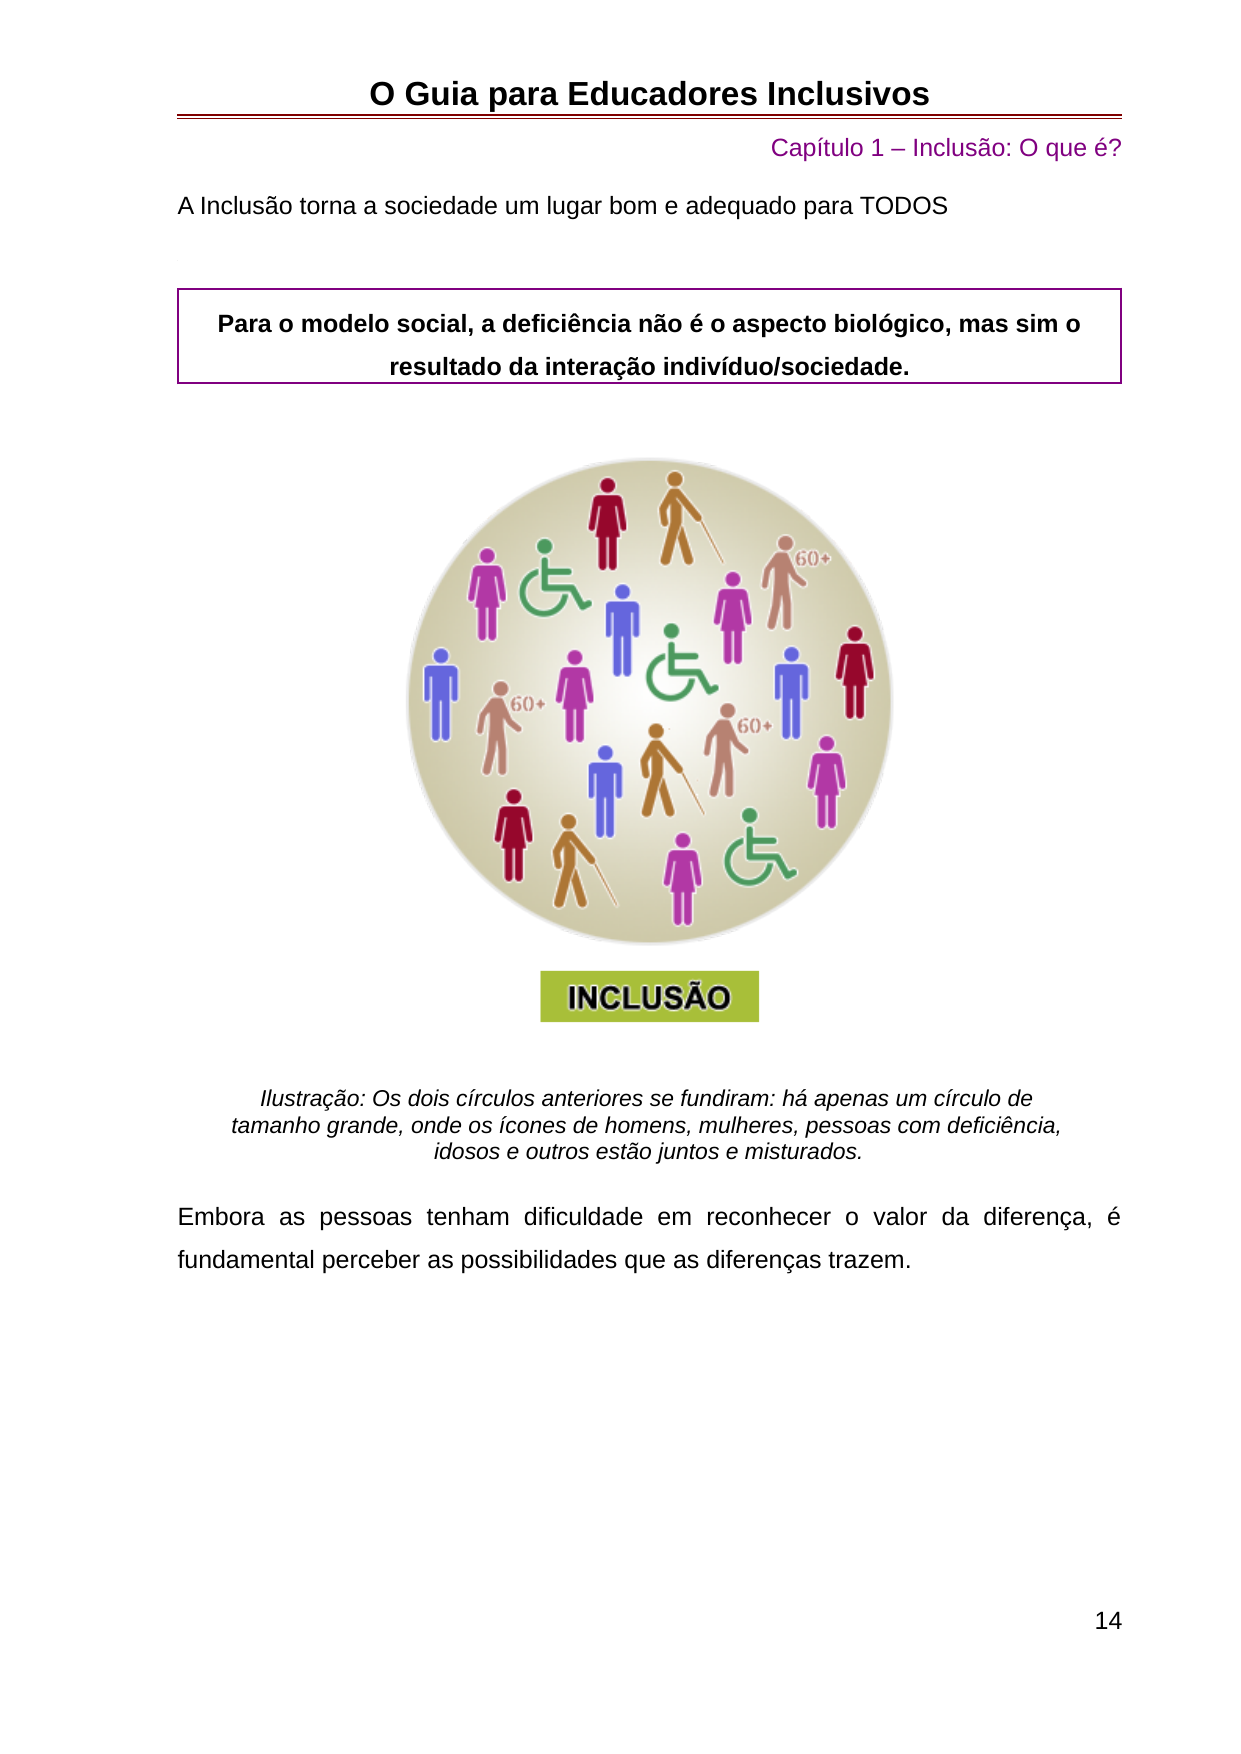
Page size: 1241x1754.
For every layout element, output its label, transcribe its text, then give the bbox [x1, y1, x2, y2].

text Ilustração: Os dois círculos anteriores se fundiram: há apenas um círculo de tamanho grande, onde os ícones de homens, mulheres, pessoas com deficiência, idosos e outros estão juntos e misturados. [177, 1085, 1122, 1164]
text A Inclusão torna a sociedade um lugar bom e adequado para TODOS [177, 191, 1122, 220]
text Para o modelo social, a deficiência não é o aspecto biológico, mas sim o resultado da interação indivíduo/sociedade. [179, 290, 1120, 382]
text Embora as pessoas tenham dificuldade em reconhecer o valor da diferença, é fundamental perceber as possibilidades que as diferenças trazem. [177, 1202, 1122, 1274]
